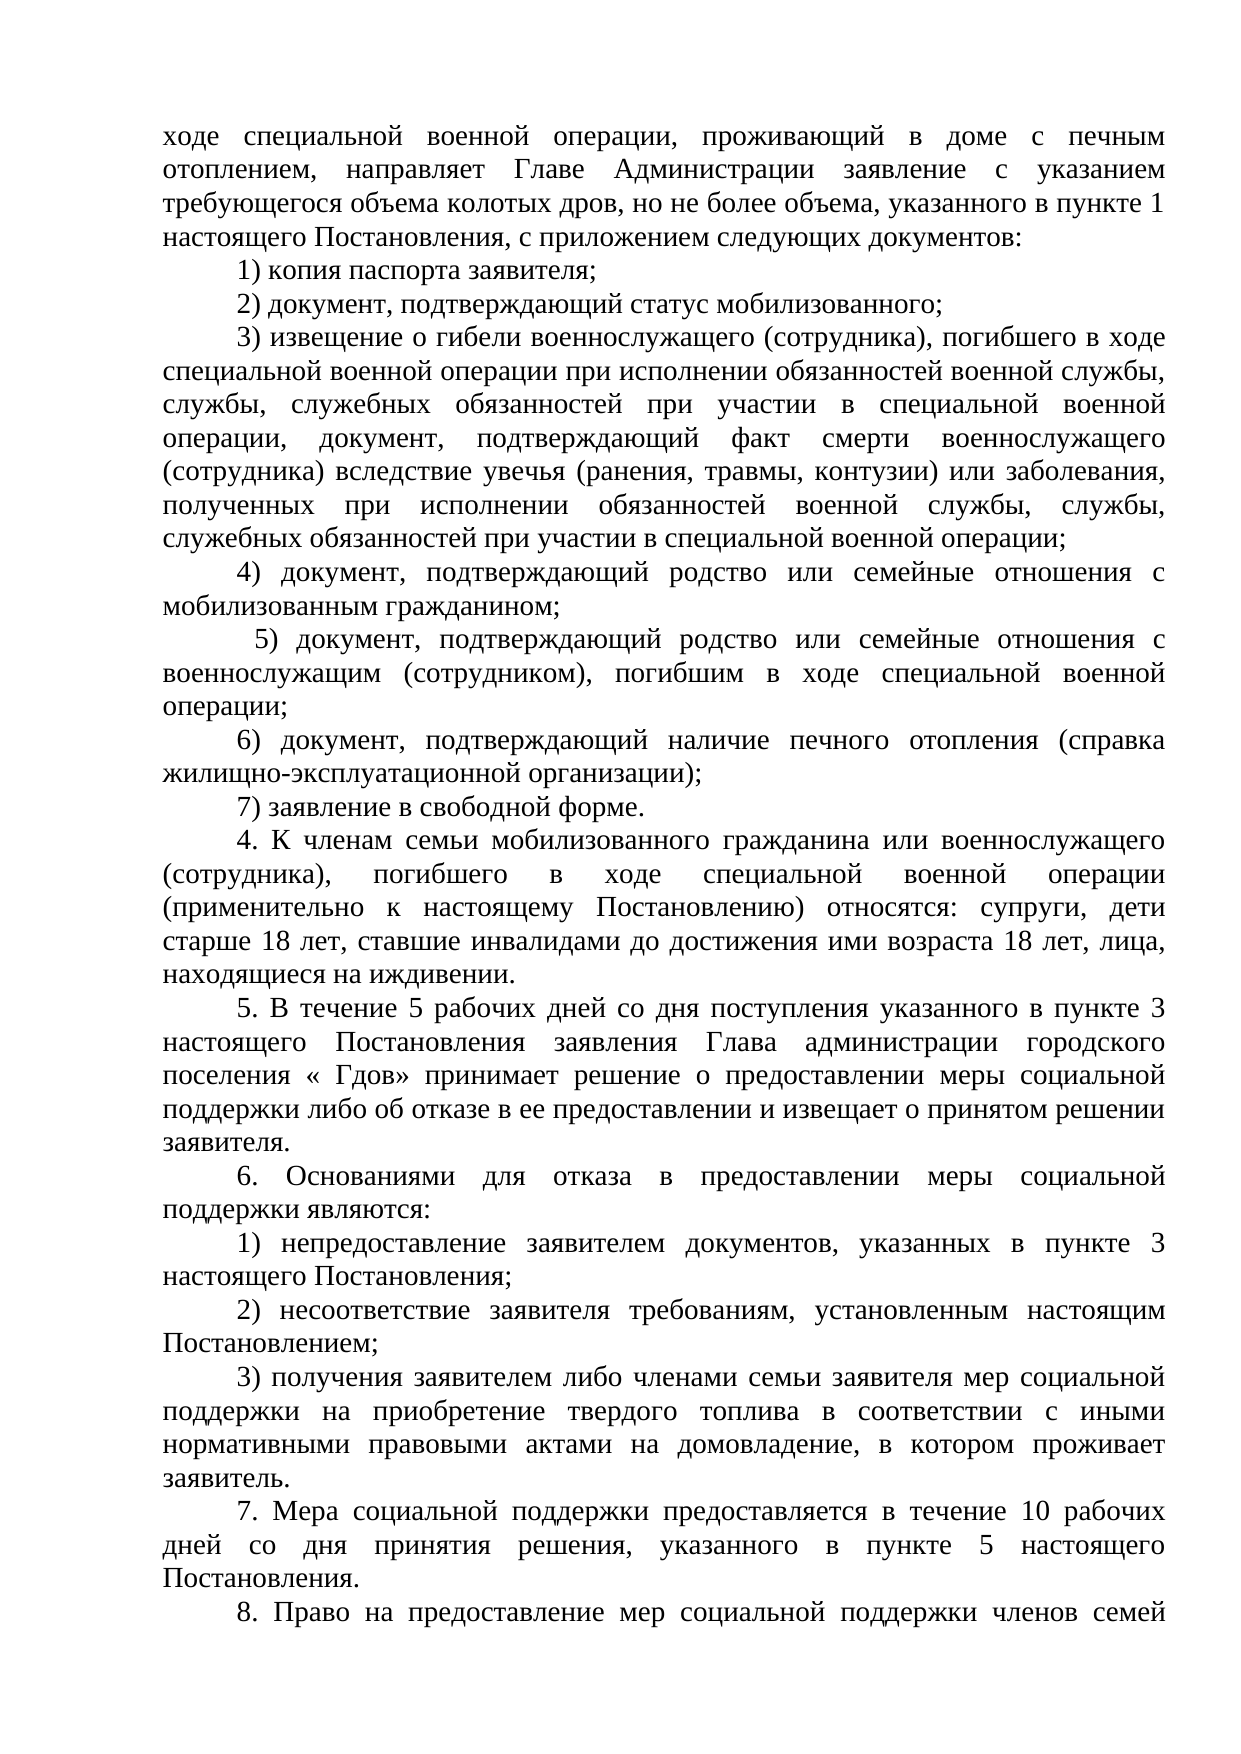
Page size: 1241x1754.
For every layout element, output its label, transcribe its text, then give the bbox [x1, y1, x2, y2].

text 8. Право на предоставление мер социальной поддержки членов семей [162, 1594, 1166, 1627]
text 5. В течение 5 рабочих дней со дня поступления указанного в пункте 3 настоящего Постановления заявления Глава администрации городского поселения « Гдов» принимает решение о предоставлении меры социальной поддержки либо об отказе в ее предоставлении и извещает о принятом решении заявителя. [162, 990, 1166, 1158]
text 6) документ, подтверждающий наличие печного отопления (справка жилищно-эксплуатационной организации); [162, 722, 1166, 789]
text 1) копия паспорта заявителя; [162, 252, 1166, 286]
text 4) документ, подтверждающий родство или семейные отношения с мобилизованным гражданином; [162, 554, 1166, 621]
text 2) несоответствие заявителя требованиям, установленным настоящим Постановлением; [162, 1292, 1166, 1359]
text 4. К членам семьи мобилизованного гражданина или военнослужащего (сотрудника), погибшего в ходе специальной военной операции (применительно к настоящему Постановлению) относятся: супруги, дети старше 18 лет, ставшие инвалидами до достижения ими возраста 18 лет, лица, находящиеся на иждивении. [162, 822, 1166, 990]
text 6. Основаниями для отказа в предоставлении меры социальной поддержки являются: [162, 1158, 1166, 1225]
text ходе специальной военной операции, проживающий в доме с печным отоплением, направляет Главе Администрации заявление с указанием требующегося объема колотых дров, но не более объема, указанного в пункте 1 настоящего Постановления, с приложением следующих документов: [162, 118, 1166, 252]
text 3) получения заявителем либо членами семьи заявителя мер социальной поддержки на приобретение твердого топлива в соответствии с иными нормативными правовыми актами на домовладение, в котором проживает заявитель. [162, 1359, 1166, 1493]
text 3) извещение о гибели военнослужащего (сотрудника), погибшего в ходе специальной военной операции при исполнении обязанностей военной службы, службы, служебных обязанностей при участии в специальной военной операции, документ, подтверждающий факт смерти военнослужащего (сотрудника) вследствие увечья (ранения, травмы, контузии) или заболевания, полученных при исполнении обязанностей военной службы, службы, служебных обязанностей при участии в специальной военной операции; [162, 319, 1166, 554]
text 2) документ, подтверждающий статус мобилизованного; [162, 286, 1166, 319]
text 5) документ, подтверждающий родство или семейные отношения с военнослужащим (сотрудником), погибшим в ходе специальной военной операции; [162, 621, 1166, 722]
text 7) заявление в свободной форме. [162, 789, 1166, 822]
text 1) непредоставление заявителем документов, указанных в пункте 3 настоящего Постановления; [162, 1225, 1166, 1292]
text 7. Мера социальной поддержки предоставляется в течение 10 рабочих дней со дня принятия решения, указанного в пункте 5 настоящего Постановления. [162, 1493, 1166, 1594]
